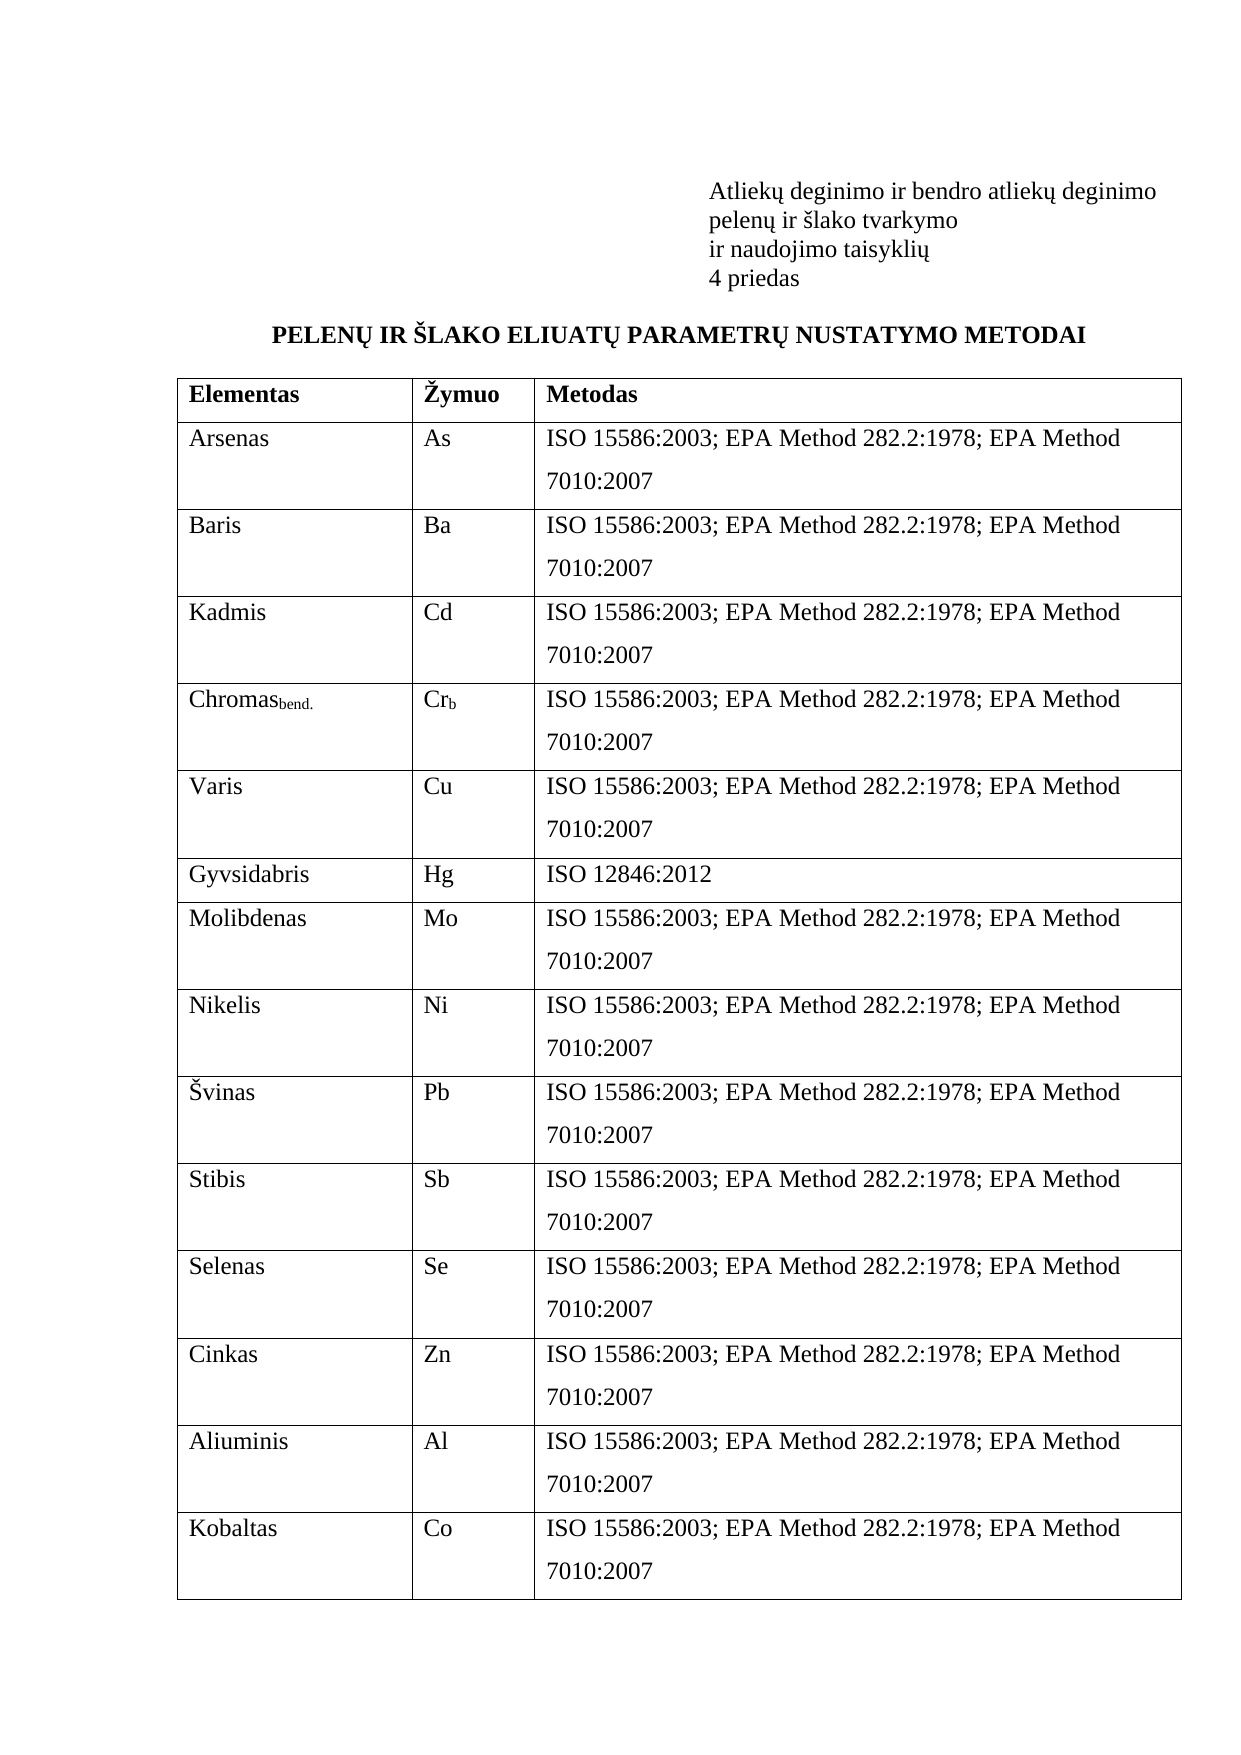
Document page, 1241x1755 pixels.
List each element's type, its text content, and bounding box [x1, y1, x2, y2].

table_cell Molibdenas [178, 903, 412, 989]
table_cell Sb [413, 1164, 534, 1250]
text Atliekų deginimo ir bendro atliekų deginimo [709, 176, 1181, 205]
table_cell Arsenas [178, 423, 412, 509]
text 4 priedas [709, 263, 1181, 291]
table_cell ISO 15586:2003; EPA Method 282.2:1978; EPA Method 7010:2007 [535, 1426, 1181, 1512]
table_cell Pb [413, 1077, 534, 1163]
table_cell Gyvsidabris [178, 859, 412, 902]
table_cell ISO 15586:2003; EPA Method 282.2:1978; EPA Method 7010:2007 [535, 1513, 1181, 1599]
table_header Žymuo [413, 379, 534, 422]
table_cell Ba [413, 510, 534, 596]
table_cell Selenas [178, 1251, 412, 1338]
table_cell ISO 15586:2003; EPA Method 282.2:1978; EPA Method 7010:2007 [535, 990, 1181, 1076]
table_cell Mo [413, 903, 534, 989]
text ir naudojimo taisyklių [709, 234, 1181, 263]
table_cell Aliuminis [178, 1426, 412, 1512]
table_cell ISO 12846:2012 [535, 859, 1181, 902]
table_cell ISO 15586:2003; EPA Method 282.2:1978; EPA Method 7010:2007 [535, 903, 1181, 989]
table_cell ISO 15586:2003; EPA Method 282.2:1978; EPA Method 7010:2007 [535, 423, 1181, 509]
table_cell ISO 15586:2003; EPA Method 282.2:1978; EPA Method 7010:2007 [535, 597, 1181, 683]
table_cell Al [413, 1426, 534, 1512]
table_cell As [413, 423, 534, 509]
table_cell Se [413, 1251, 534, 1338]
table_cell Co [413, 1513, 534, 1599]
table_cell Zn [413, 1339, 534, 1425]
table_cell ISO 15586:2003; EPA Method 282.2:1978; EPA Method 7010:2007 [535, 1339, 1181, 1425]
table_cell Baris [178, 510, 412, 596]
table_cell ISO 15586:2003; EPA Method 282.2:1978; EPA Method 7010:2007 [535, 684, 1181, 770]
table_cell Cu [413, 771, 534, 858]
table_cell Kobaltas [178, 1513, 412, 1599]
table_cell Švinas [178, 1077, 412, 1163]
table_cell ISO 15586:2003; EPA Method 282.2:1978; EPA Method 7010:2007 [535, 1077, 1181, 1163]
table_header Metodas [535, 379, 1181, 422]
text pelenų ir šlako tvarkymo [709, 205, 1181, 234]
table_cell Ni [413, 990, 534, 1076]
table_cell ISO 15586:2003; EPA Method 282.2:1978; EPA Method 7010:2007 [535, 1251, 1181, 1338]
table_cell Crb [413, 684, 534, 770]
table_cell Hg [413, 859, 534, 902]
table_header Elementas [178, 379, 412, 422]
table_cell Cinkas [178, 1339, 412, 1425]
table_cell Nikelis [178, 990, 412, 1076]
table_cell ISO 15586:2003; EPA Method 282.2:1978; EPA Method 7010:2007 [535, 510, 1181, 596]
table_cell Varis [178, 771, 412, 858]
table_cell Stibis [178, 1164, 412, 1250]
table_cell ISO 15586:2003; EPA Method 282.2:1978; EPA Method 7010:2007 [535, 771, 1181, 858]
table_cell ISO 15586:2003; EPA Method 282.2:1978; EPA Method 7010:2007 [535, 1164, 1181, 1250]
table_cell Cd [413, 597, 534, 683]
table_cell Chromasbend. [178, 684, 412, 770]
table_cell Kadmis [178, 597, 412, 683]
text PELENŲ IR ŠLAKO ELIUATŲ PARAMETRŲ NUSTATYMO METODAI [177, 320, 1181, 349]
